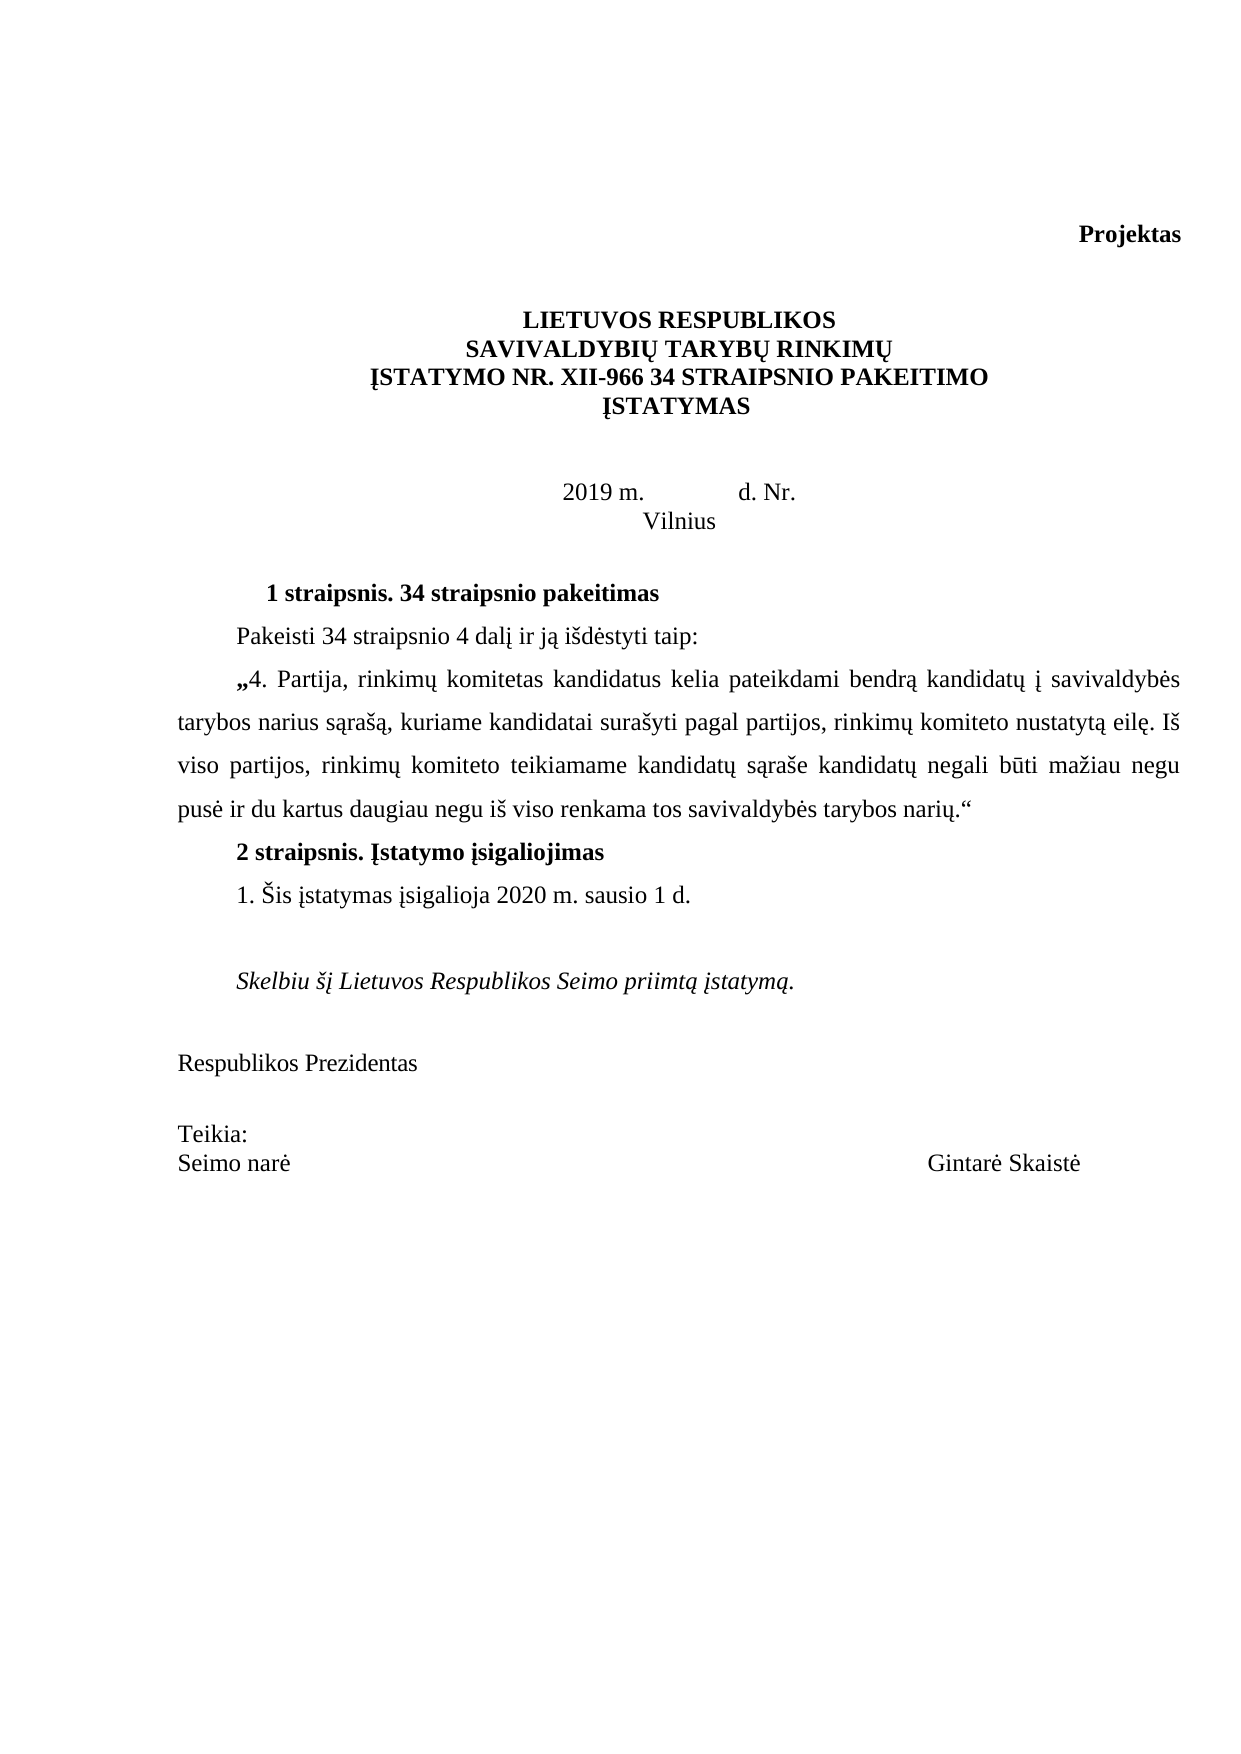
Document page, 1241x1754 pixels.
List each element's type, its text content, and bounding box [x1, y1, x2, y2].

text „4. Partija, rinkimų komitetas kandidatus kelia pateikdami bendrą kandidatų į savivaldybės tarybos narius sąrašą, kuriame kandidatai surašyti pagal partijos, rinkimų komiteto nustatytą eilę. Iš viso partijos, rinkimų komiteto teikiamame kandidatų sąraše kandidatų negali būti mažiau negu pusė ir du kartus daugiau negu iš viso renkama tos savivaldybės tarybos narių.“ [177, 664, 1181, 822]
text Seimo narė Gintarė Skaistė [177, 1148, 1181, 1177]
text 2 straipsnis. Įstatymo įsigaliojimas [177, 837, 1181, 866]
text 2019 m. d. Nr. [177, 477, 1181, 506]
text SAVIVALDYBIŲ TARYBŲ RINKIMŲ [177, 334, 1181, 362]
text Pakeisti 34 straipsnio 4 dalį ir ją išdėstyti taip: [177, 621, 1181, 650]
text 1. Šis įstatymas įsigalioja 2020 m. sausio 1 d. [177, 880, 1181, 909]
text Skelbiu šį Lietuvos Respublikos Seimo priimtą įstatymą. [177, 966, 1181, 995]
text Projektas [177, 219, 1181, 247]
text Vilnius [177, 506, 1181, 535]
text 1 straipsnis. 34 straipsnio pakeitimas [266, 578, 1181, 607]
text Teikia: [177, 1119, 1181, 1148]
text ĮSTATYMAS [177, 391, 1181, 420]
text Respublikos Prezidentas [177, 1048, 1181, 1076]
text ĮSTATYMO NR. XII-966 34 STRAIPSNIO PAKEITIMO [177, 362, 1181, 391]
text LIETUVOS RESPUBLIKOS [177, 305, 1181, 334]
